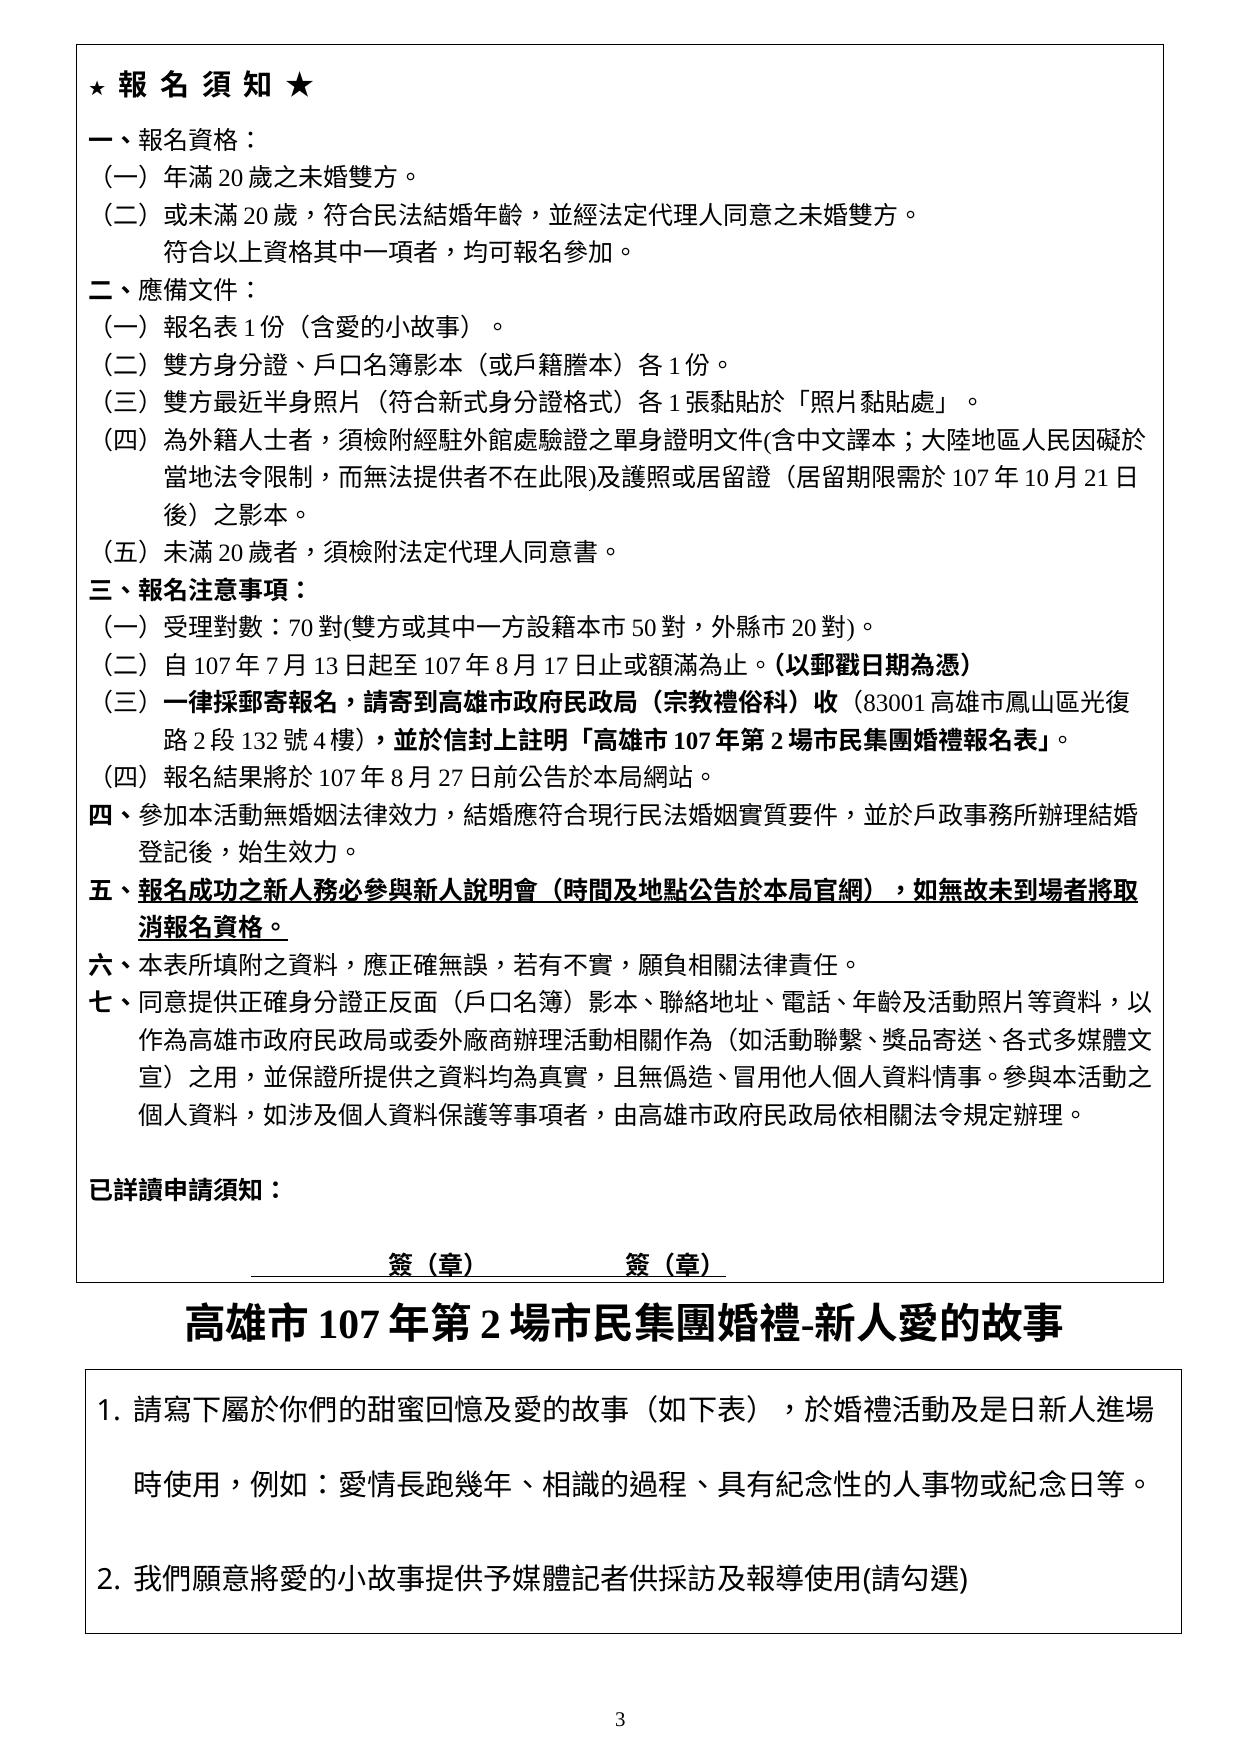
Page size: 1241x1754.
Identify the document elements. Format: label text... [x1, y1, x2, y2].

text 高雄市107年第2場市民集團婚禮-新人愛的故事 [97, 1283, 1152, 1358]
table_header 請寫下屬於你們的甜蜜回憶及愛的故事（如下表），於婚禮活動及是日新人進場時使用，例如：愛情長跑幾年、相識的過程、具有紀念性的人事物或紀念日等。 我們願意將愛的小故事提供予媒體記者供採訪及報導使用(請勾選) [86, 1370, 1181, 1633]
table_cell ★報名須知★ 報名資格： 年滿20歲之未婚雙方。 或未滿20歲，符合民法結婚年齡，並經法定代理人同意之未婚雙方。 符合以上資格其中一項者，均可報名參加。 應備文件： 報名表1份（含愛的小故事）。 雙方身分證、戶口名簿影本（或戶籍謄本）各1份。 雙方最近半身照片（符合新式身分證格式）各1張黏貼於「照片黏貼處」。 為外籍人士者，須檢附經駐外館處驗證之單身證明文件(含中文譯本；大陸地區人民因礙於當地法令限制，而無法提供者不在此限)及護照或居留證（居留期限需於107年10月21日後）之影本。 未滿20歲者，須檢附法定代理人同意書。 報名注意事項： 受理對數：70對(雙方或其中一方設籍本市50對，外縣市20對)。 自107年7月13日起至107年8月17日止或額滿為止。（以郵戳日期為憑） 一律採郵寄報名，請寄到高雄市政府民政局（宗教禮俗科）收（83001高雄市鳳山區光復路2段132號4樓），並於信封上註明「高雄市107年第2場市民集團婚禮報名表」。 報名結果將於107年8月27日前公告於本局網站。 參加本活動無婚姻法律效力，結婚應符合現行民法婚姻實質要件，並於戶政事務所辦理結婚登記後，始生效力。 報名成功之新人務必參與新人說明會（時間及地點公告於本局官網），如無故未到場者將取消報名資格。 本表所填附之資料，應正確無誤，若有不實，願負相關法律責任。 同意提供正確身分證正反面（戶口名簿）影本、聯絡地址、電話、年齡及活動照片等資料，以作為高雄市政府民政局或委外廠商辦理活動相關作為（如活動聯繫、獎品寄送、各式多媒體文宣）之用，並保證所提供之資料均為真實，且無僞造、冒用他人個人資料情事。參與本活動之個人資料，如涉及個人資料保護等事項者，由高雄市政府民政局依相關法令規定辦理。 已詳讀申請須知： 簽（章） 簽（章） [77, 45, 1163, 1282]
